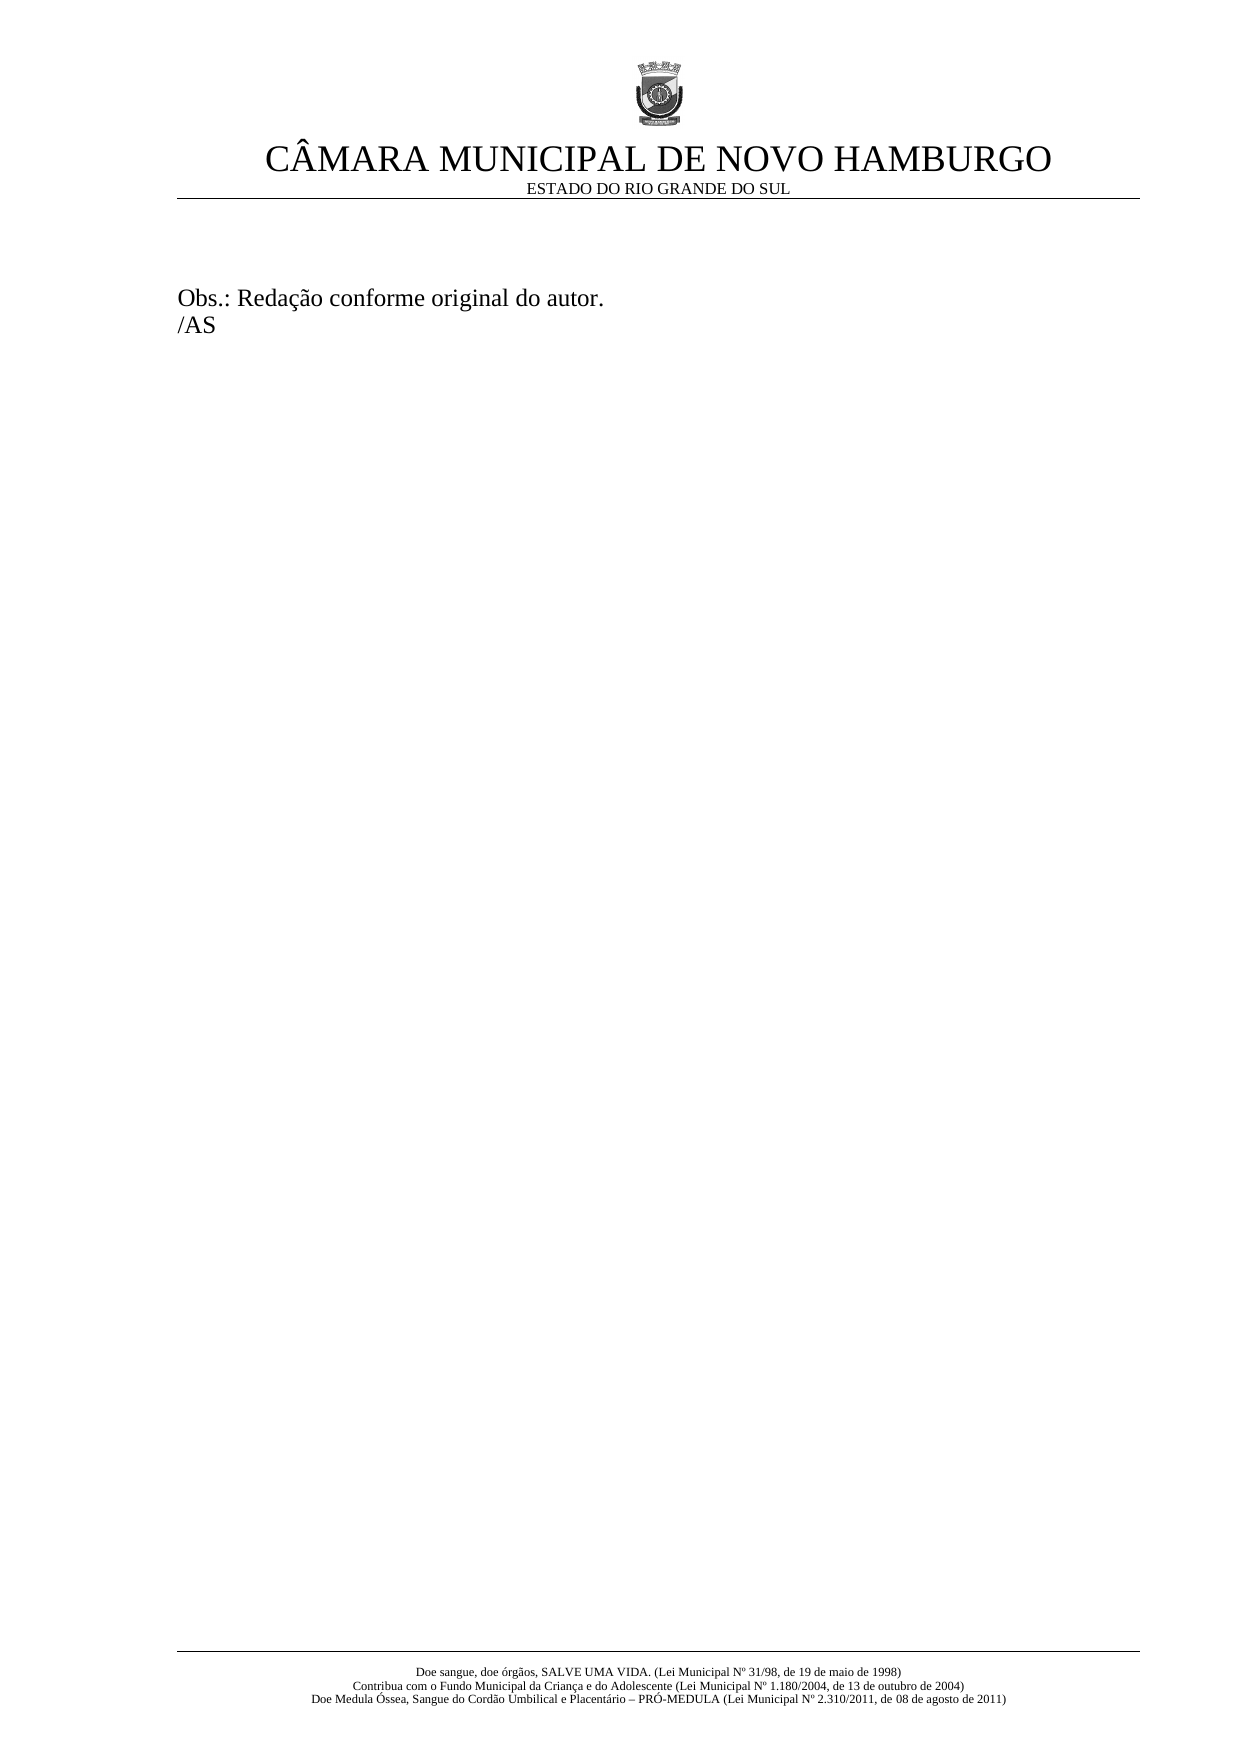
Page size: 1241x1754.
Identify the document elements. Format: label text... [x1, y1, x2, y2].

text Obs.: Redação conforme original do autor. [177, 284, 1140, 311]
text /AS [177, 311, 1140, 339]
